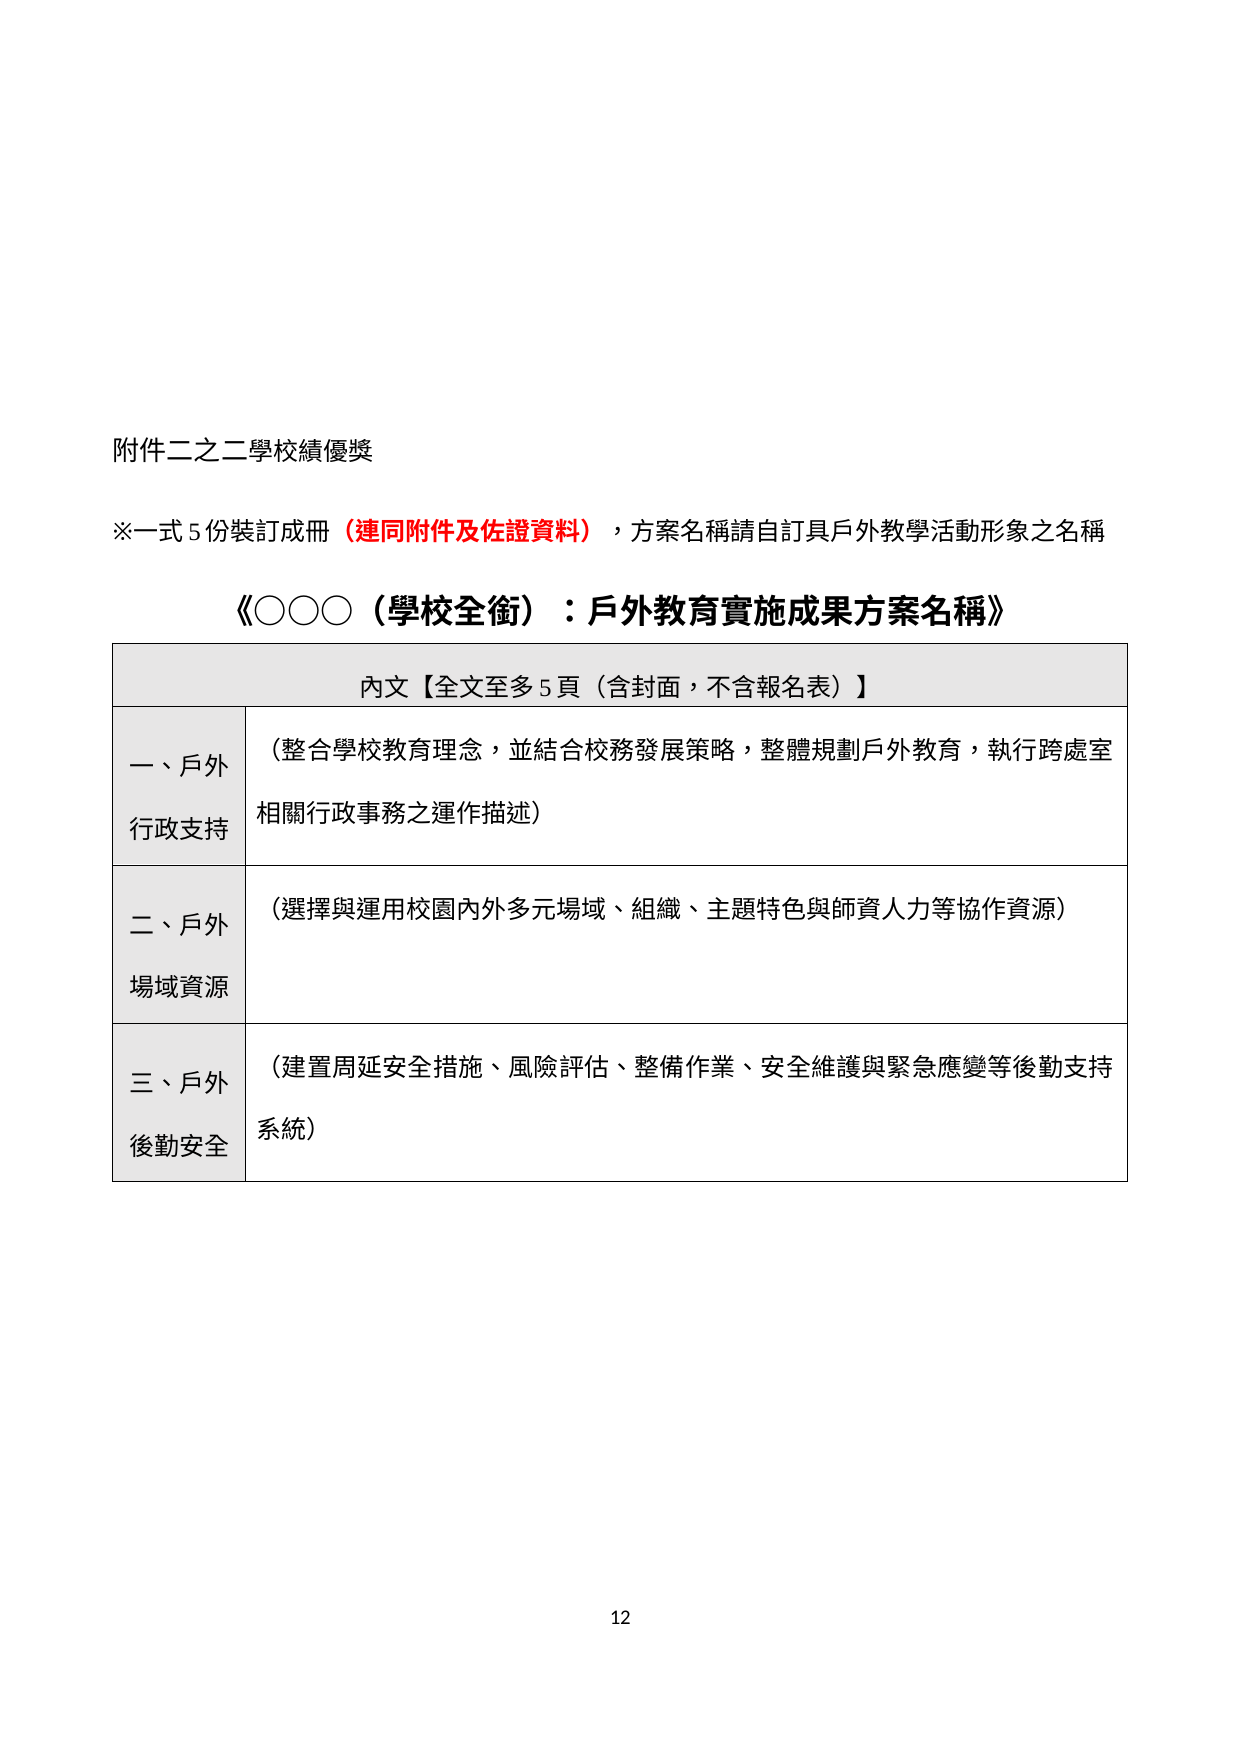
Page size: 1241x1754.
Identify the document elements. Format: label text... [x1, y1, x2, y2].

text 《○○○（學校全銜）：戶外教育實施成果方案名稱》 [112, 568, 1128, 630]
table_cell （整合學校教育理念，並結合校務發展策略，整體規劃戶外教育，執行跨處室相關行政事務之運作描述） [246, 707, 1127, 864]
table_cell 一、戶外行政支持 [113, 707, 245, 864]
text 附件二之二學校績優獎 [112, 407, 1128, 470]
table_cell （選擇與運用校園內外多元場域、組織、主題特色與師資人力等協作資源） [246, 866, 1127, 1023]
table_cell 三、戶外後勤安全 [113, 1024, 245, 1181]
table_cell （建置周延安全措施、風險評估、整備作業、安全維護與緊急應變等後勤支持系統） [246, 1024, 1127, 1181]
table_cell 二、戶外場域資源 [113, 866, 245, 1023]
text ※一式5份裝訂成冊（連同附件及佐證資料），方案名稱請自訂具戶外教學活動形象之名稱 [112, 487, 1128, 550]
table_header 內文【全文至多5頁（含封面，不含報名表）】 [113, 644, 1127, 706]
